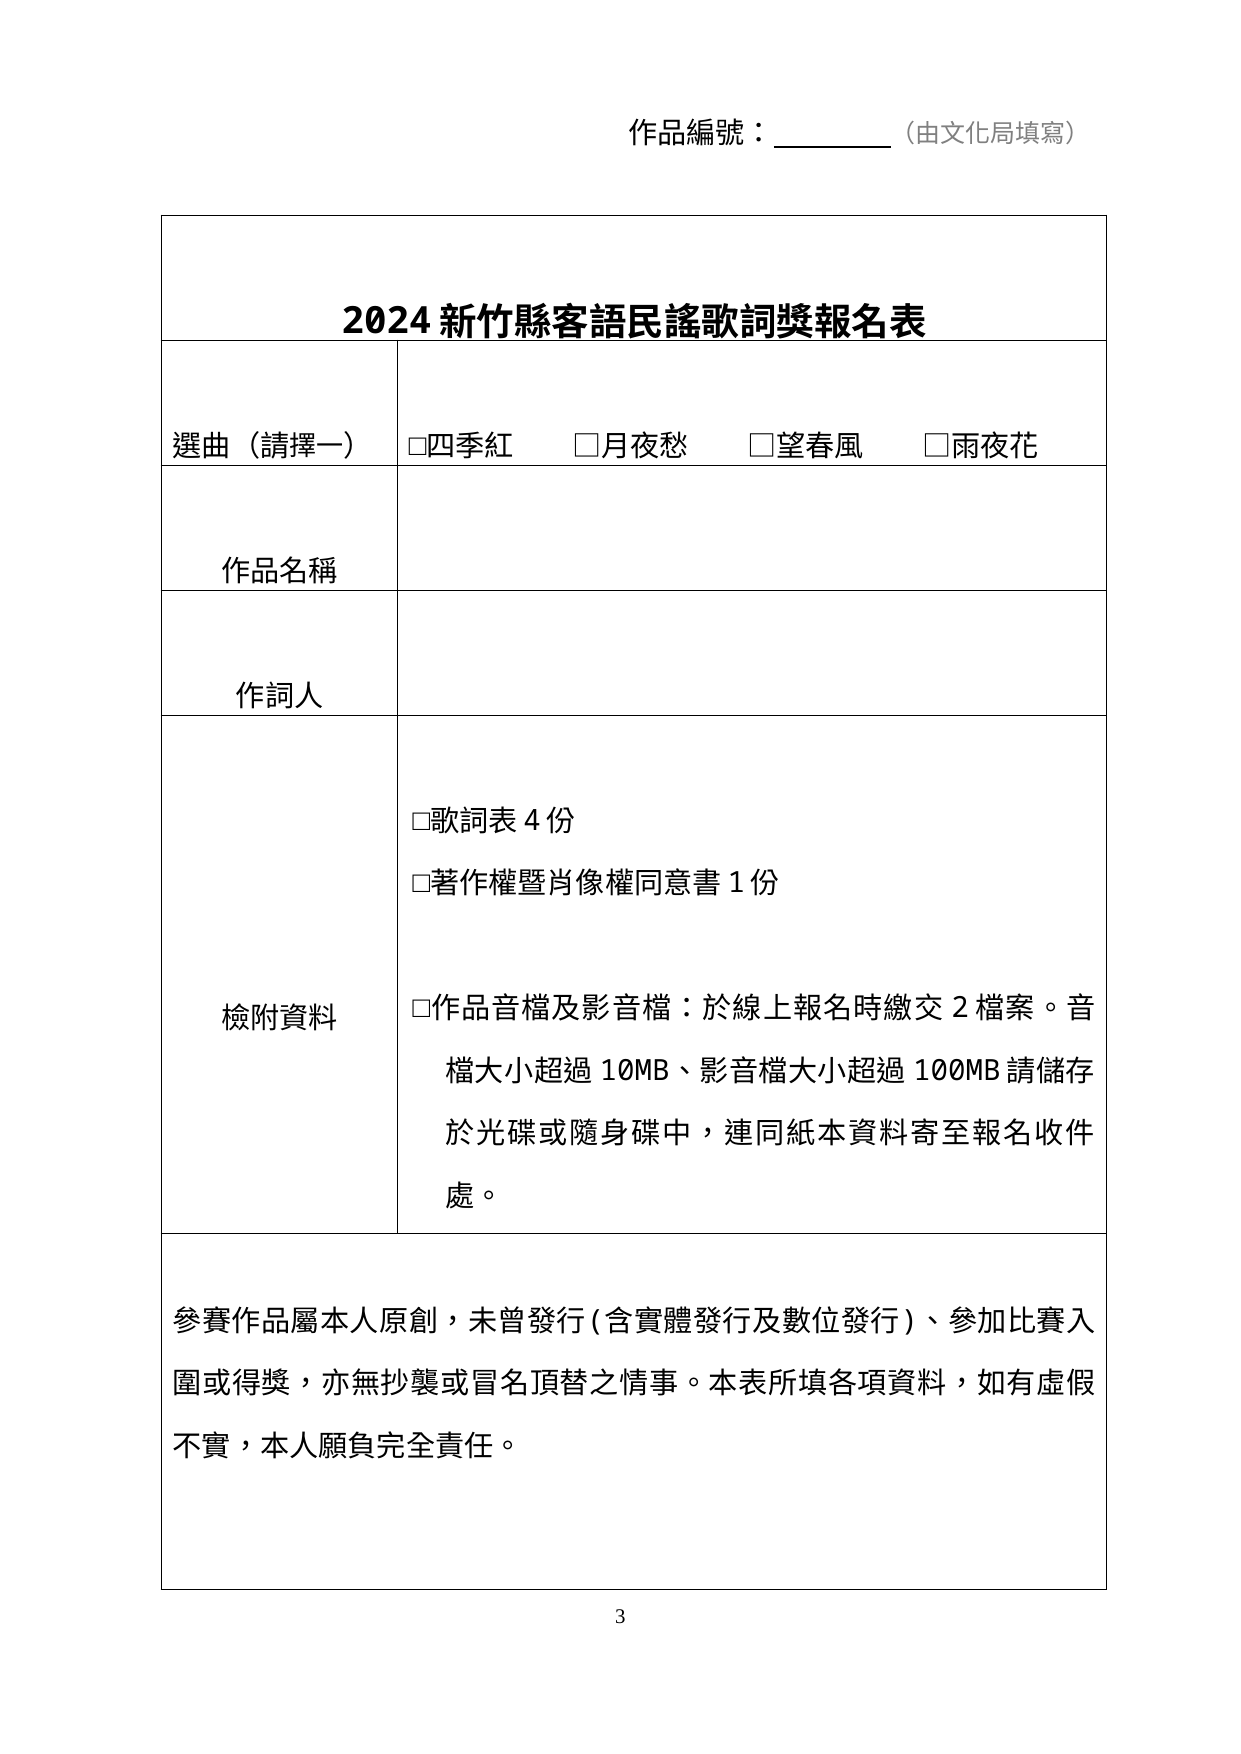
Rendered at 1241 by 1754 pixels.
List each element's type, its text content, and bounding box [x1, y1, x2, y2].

table_cell [398, 591, 1106, 714]
table_cell □四季紅 □月夜愁 □望春風 □雨夜花 [398, 341, 1106, 464]
table_cell 檢附資料 [162, 716, 397, 1233]
table_cell 參賽作品屬本人原創，未曾發行(含實體發行及數位發行)、參加比賽入圍或得獎，亦無抄襲或冒名頂替之情事。本表所填各項資料，如有虛假不實，本人願負完全責任。 [162, 1234, 1106, 1588]
table_cell 選曲（請擇一） [162, 341, 397, 464]
text 作品編號： （由文化局填寫） [150, 89, 1090, 152]
table_cell □作品音檔及影音檔：於線上報名時繳交2檔案。音檔大小超過10MB、影音檔大小超過100MB請儲存於光碟或隨身碟中，連同紙本資料寄至報名收件處。 [398, 902, 1106, 1233]
table_cell [398, 466, 1106, 589]
table_cell □歌詞表4份 □著作權暨肖像權同意書1份 [398, 716, 1106, 902]
table_header 2024新竹縣客語民謠歌詞獎報名表 [162, 216, 1106, 339]
table_cell 作詞人 [162, 591, 397, 714]
table_cell 作品名稱 [162, 466, 397, 589]
